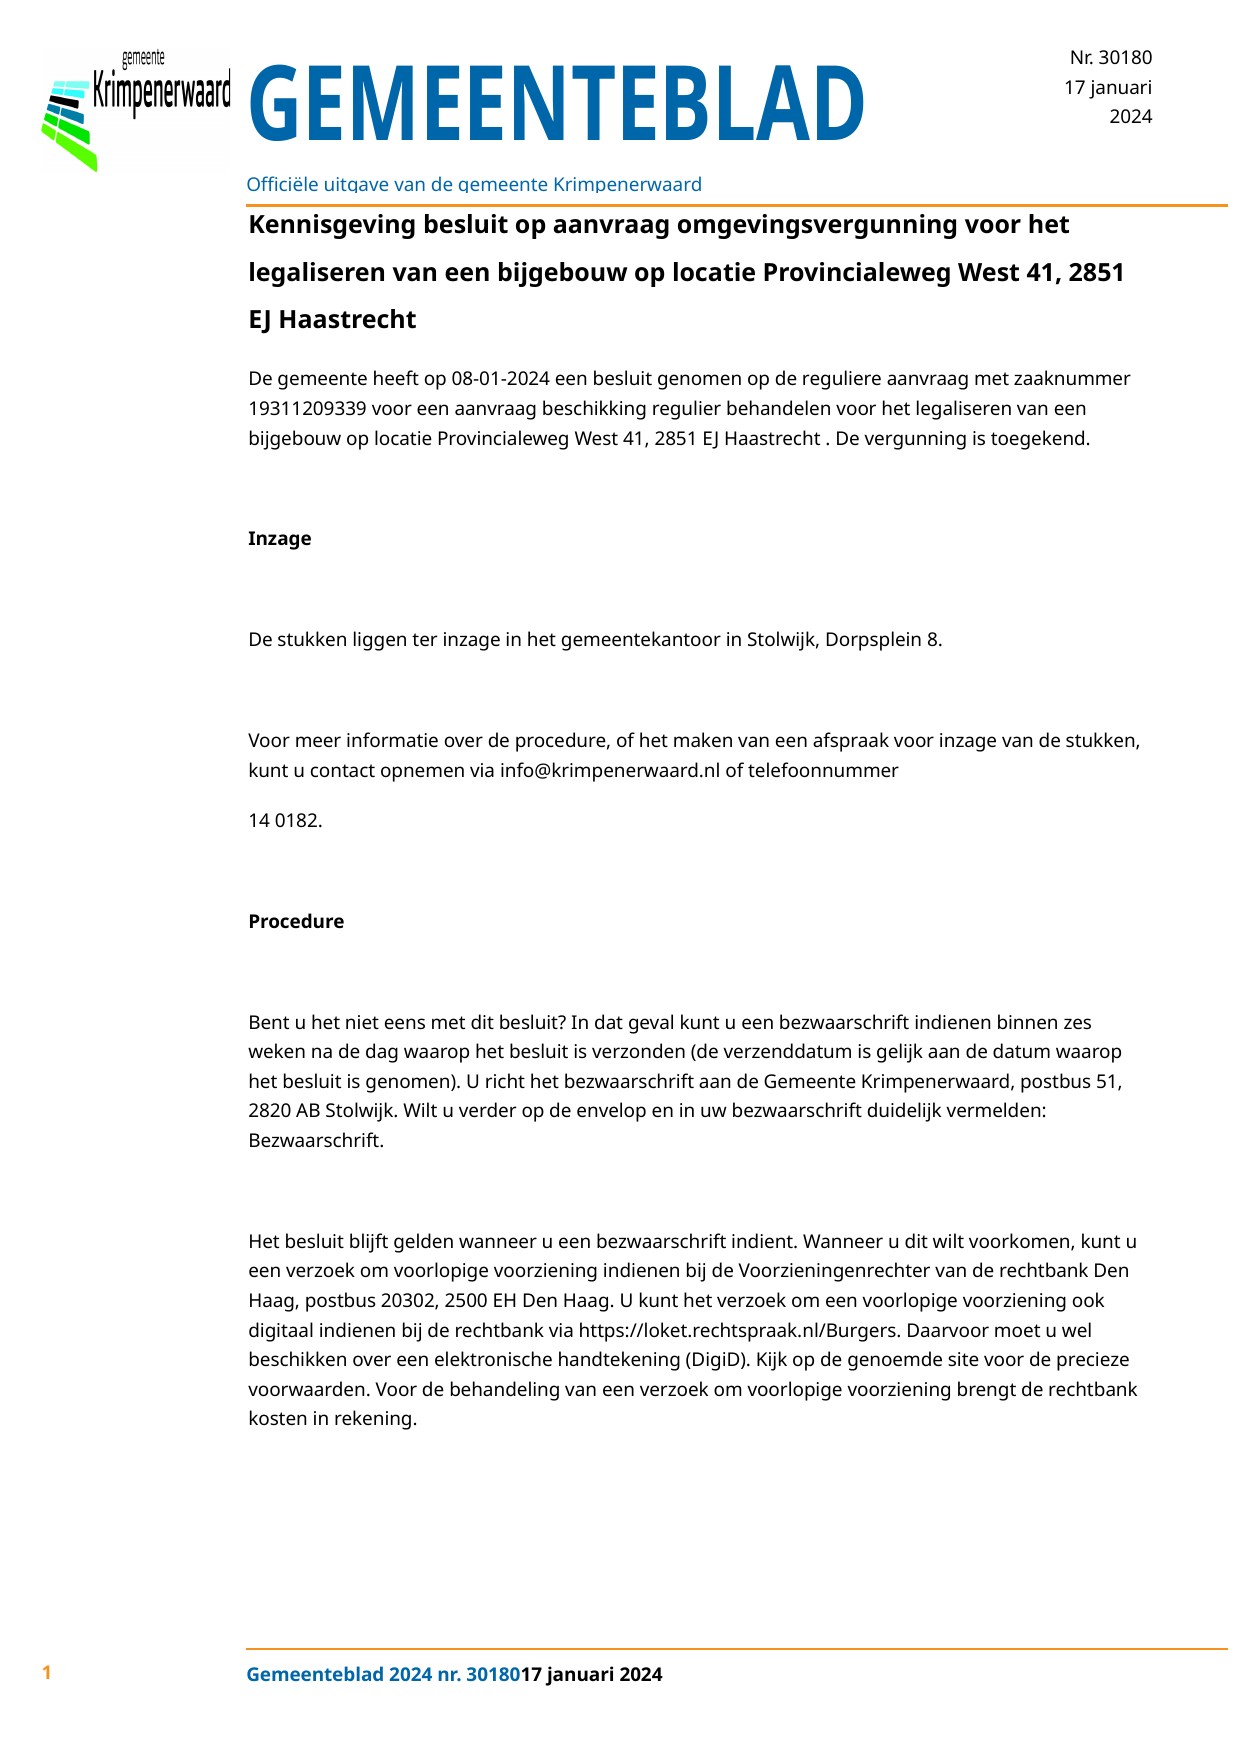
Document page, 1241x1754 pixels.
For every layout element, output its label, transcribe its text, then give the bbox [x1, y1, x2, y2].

picture [41, 47, 231, 172]
text 14 0182. [248, 807, 1152, 833]
text Kennisgeving besluit op aanvraag omgevingsvergunning voor het legaliseren van een bijgebouw op locatie Provincialeweg West 41, 2851 EJ Haastrecht [248, 207, 1152, 336]
text Procedure [248, 908, 1152, 934]
text Inzage [248, 526, 1152, 551]
text De gemeente heeft op 08-01-2024 een besluit genomen op de reguliere aanvraag met zaaknummer 19311209339 voor een aanvraag beschikking regulier behandelen voor het legaliseren van een bijgebouw op locatie Provincialeweg West 41, 2851 EJ Haastrecht . De vergunning is toegekend. [248, 366, 1152, 450]
text De stukken liggen ter inzage in het gemeentekantoor in Stolwijk, Dorpsplein 8. [248, 626, 1152, 652]
text Voor meer informatie over de procedure, of het maken van een afspraak voor inzage van de stukken, kunt u contact opnemen via info@krimpenerwaard.nl of telefoonnummer [248, 727, 1152, 782]
text Het besluit blijft gelden wanneer u een bezwaarschrift indient. Wanneer u dit wilt voorkomen, kunt u een verzoek om voorlopige voorziening indienen bij de Voorzieningenrechter van de rechtbank Den Haag, postbus 20302, 2500 EH Den Haag. U kunt het verzoek om een voorlopige voorziening ook digitaal indienen bij de rechtbank via https://loket.rechtspraak.nl/Burgers. Daarvoor moet u wel beschikken over een elektronische handtekening (DigiD). Kijk op de genoemde site voor de precieze voorwaarden. Voor de behandeling van een verzoek om voorlopige voorziening brengt de rechtbank kosten in rekening. [248, 1228, 1152, 1431]
text Bent u het niet eens met dit besluit? In dat geval kunt u een bezwaarschrift indienen binnen zes weken na de dag waarop het besluit is verzonden (de verzenddatum is gelijk aan de datum waarop het besluit is genomen). U richt het bezwaarschrift aan de Gemeente Krimpenerwaard, postbus 51, 2820 AB Stolwijk. Wilt u verder op de envelop en in uw bezwaarschrift duidelijk vermelden: Bezwaarschrift. [248, 1009, 1152, 1153]
